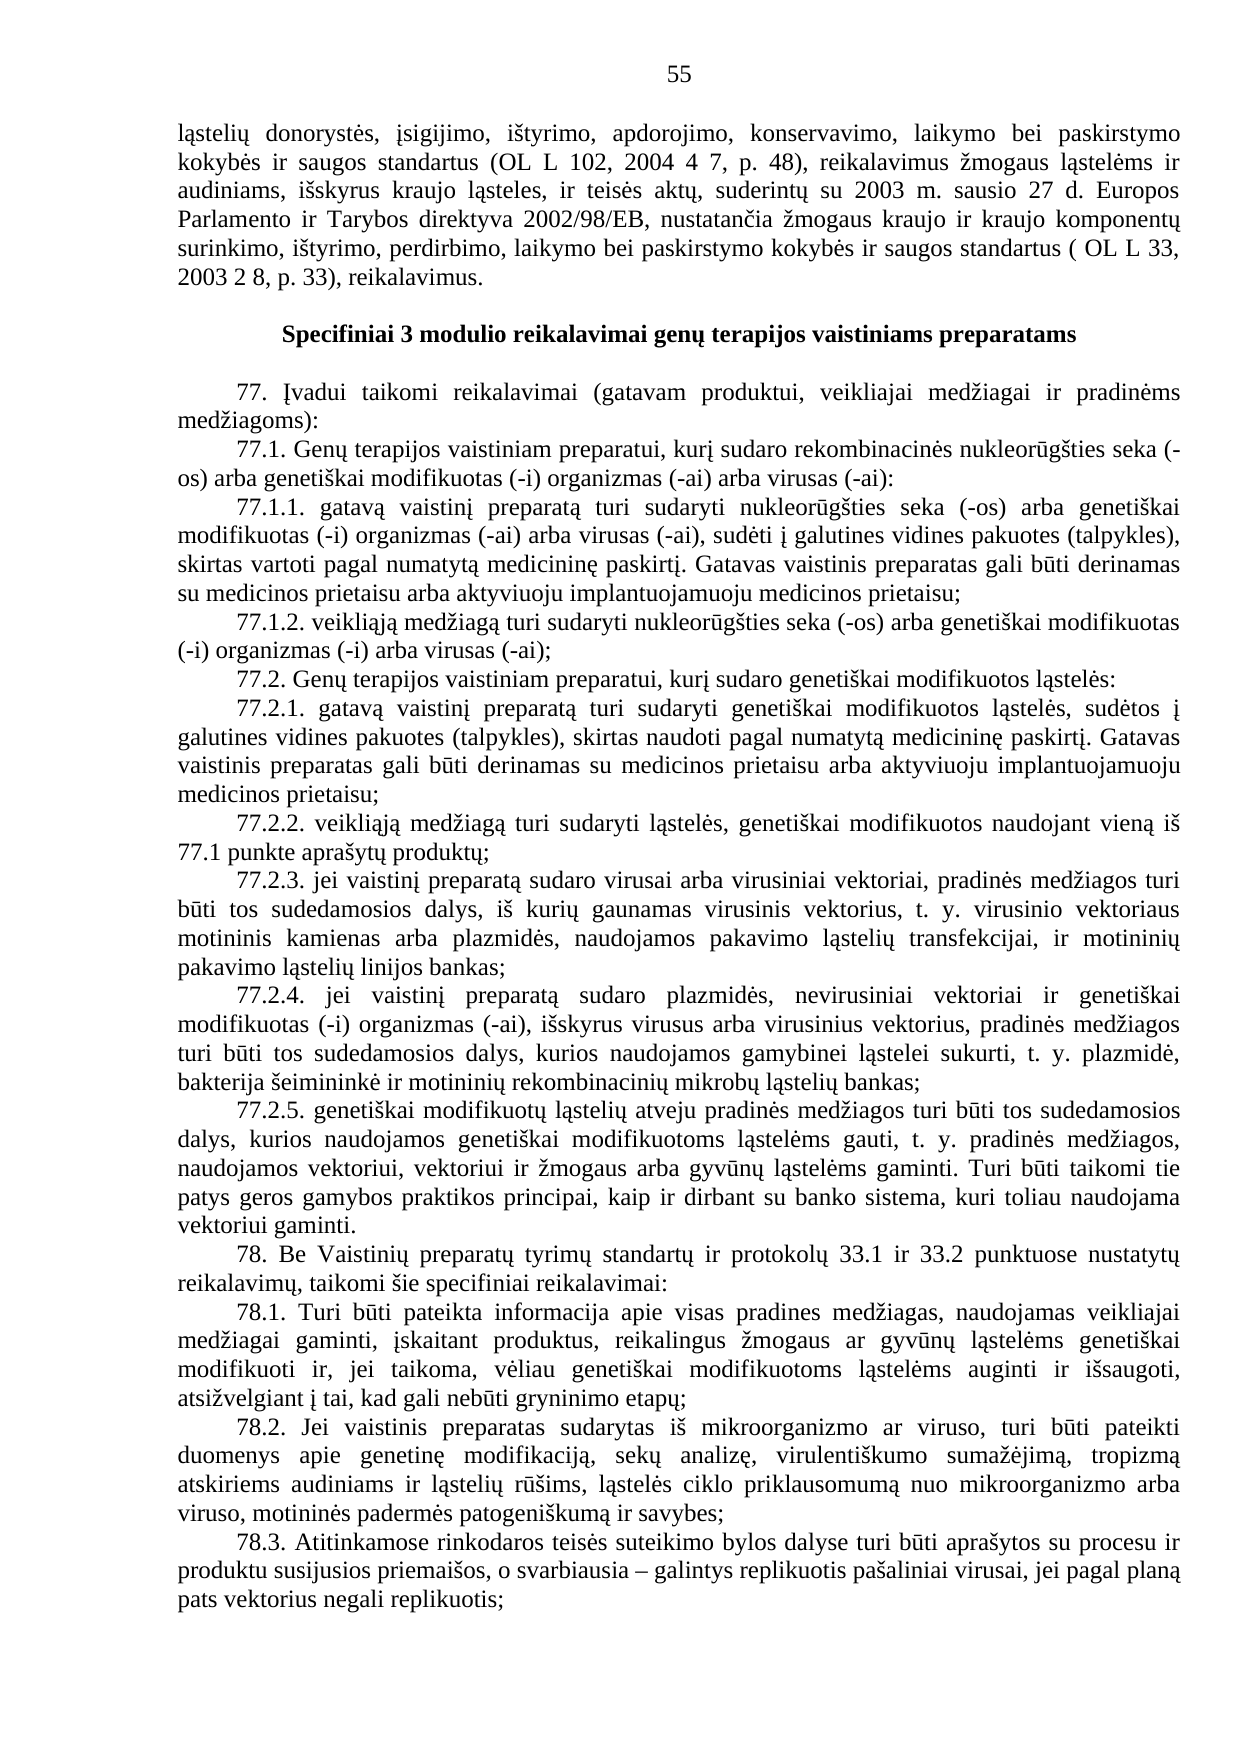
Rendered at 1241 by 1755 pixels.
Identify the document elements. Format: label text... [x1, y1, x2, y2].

text 78.2. Jei vaistinis preparatas sudarytas iš mikroorganizmo ar viruso, turi būti pateikti duomenys apie genetinę modifikaciją, sekų analizę, virulentiškumo sumažėjimą, tropizmą atskiriems audiniams ir ląstelių rūšims, ląstelės ciklo priklausomumą nuo mikroorganizmo arba viruso, motininės padermės patogeniškumą ir savybes; [177, 1412, 1181, 1527]
text 78. Be Vaistinių preparatų tyrimų standartų ir protokolų 33.1 ir 33.2 punktuose nustatytų reikalavimų, taikomi šie specifiniai reikalavimai: [177, 1239, 1181, 1297]
text 77.2.4. jei vaistinį preparatą sudaro plazmidės, nevirusiniai vektoriai ir genetiškai modifikuotas (-i) organizmas (-ai), išskyrus virusus arba virusinius vektorius, pradinės medžiagos turi būti tos sudedamosios dalys, kurios naudojamos gamybinei ląstelei sukurti, t. y. plazmidė, bakterija šeimininkė ir motininių rekombinacinių mikrobų ląstelių bankas; [177, 981, 1181, 1096]
text 77.2.3. jei vaistinį preparatą sudaro virusai arba virusiniai vektoriai, pradinės medžiagos turi būti tos sudedamosios dalys, iš kurių gaunamas virusinis vektorius, t. y. virusinio vektoriaus motininis kamienas arba plazmidės, naudojamos pakavimo ląstelių transfekcijai, ir motininių pakavimo ląstelių linijos bankas; [177, 866, 1181, 981]
text 77.1. Genų terapijos vaistiniam preparatui, kurį sudaro rekombinacinės nukleorūgšties seka (-os) arba genetiškai modifikuotas (-i) organizmas (-ai) arba virusas (-ai): [177, 434, 1181, 492]
text 77.2.5. genetiškai modifikuotų ląstelių atveju pradinės medžiagos turi būti tos sudedamosios dalys, kurios naudojamos genetiškai modifikuotoms ląstelėms gauti, t. y. pradinės medžiagos, naudojamos vektoriui, vektoriui ir žmogaus arba gyvūnų ląstelėms gaminti. Turi būti taikomi tie patys geros gamybos praktikos principai, kaip ir dirbant su banko sistema, kuri toliau naudojama vektoriui gaminti. [177, 1096, 1181, 1239]
text 77.2.1. gatavą vaistinį preparatą turi sudaryti genetiškai modifikuotos ląstelės, sudėtos į galutines vidines pakuotes (talpykles), skirtas naudoti pagal numatytą medicininę paskirtį. Gatavas vaistinis preparatas gali būti derinamas su medicinos prietaisu arba aktyviuoju implantuojamuoju medicinos prietaisu; [177, 693, 1181, 808]
text 78.1. Turi būti pateikta informacija apie visas pradines medžiagas, naudojamas veikliajai medžiagai gaminti, įskaitant produktus, reikalingus žmogaus ar gyvūnų ląstelėms genetiškai modifikuoti ir, jei taikoma, vėliau genetiškai modifikuotoms ląstelėms auginti ir išsaugoti, atsižvelgiant į tai, kad gali nebūti gryninimo etapų; [177, 1297, 1181, 1412]
text 78.3. Atitinkamose rinkodaros teisės suteikimo bylos dalyse turi būti aprašytos su procesu ir produktu susijusios priemaišos, o svarbiausia – galintys replikuotis pašaliniai virusai, jei pagal planą pats vektorius negali replikuotis; [177, 1527, 1181, 1613]
text 77. Įvadui taikomi reikalavimai (gatavam produktui, veikliajai medžiagai ir pradinėms medžiagoms): [177, 377, 1181, 434]
text 77.1.1. gatavą vaistinį preparatą turi sudaryti nukleorūgšties seka (-os) arba genetiškai modifikuotas (-i) organizmas (-ai) arba virusas (-ai), sudėti į galutines vidines pakuotes (talpykles), skirtas vartoti pagal numatytą medicininę paskirtį. Gatavas vaistinis preparatas gali būti derinamas su medicinos prietaisu arba aktyviuoju implantuojamuoju medicinos prietaisu; [177, 492, 1181, 607]
text ląstelių donorystės, įsigijimo, ištyrimo, apdorojimo, konservavimo, laikymo bei paskirstymo kokybės ir saugos standartus (OL L 102, 2004 4 7, p. 48), reikalavimus žmogaus ląstelėms ir audiniams, išskyrus kraujo ląsteles, ir teisės aktų, suderintų su 2003 m. sausio 27 d. Europos Parlamento ir Tarybos direktyva 2002/98/EB, nustatančia žmogaus kraujo ir kraujo komponentų surinkimo, ištyrimo, perdirbimo, laikymo bei paskirstymo kokybės ir saugos standartus ( OL L 33, 2003 2 8, p. 33), reikalavimus. [177, 118, 1181, 291]
text 77.2. Genų terapijos vaistiniam preparatui, kurį sudaro genetiškai modifikuotos ląstelės: [177, 664, 1181, 693]
text 77.2.2. veikliąją medžiagą turi sudaryti ląstelės, genetiškai modifikuotos naudojant vieną iš 77.1 punkte aprašytų produktų; [177, 808, 1181, 866]
text Specifiniai 3 modulio reikalavimai genų terapijos vaistiniams preparatams [177, 319, 1181, 348]
text 77.1.2. veikliąją medžiagą turi sudaryti nukleorūgšties seka (-os) arba genetiškai modifikuotas (-i) organizmas (-i) arba virusas (-ai); [177, 607, 1181, 664]
